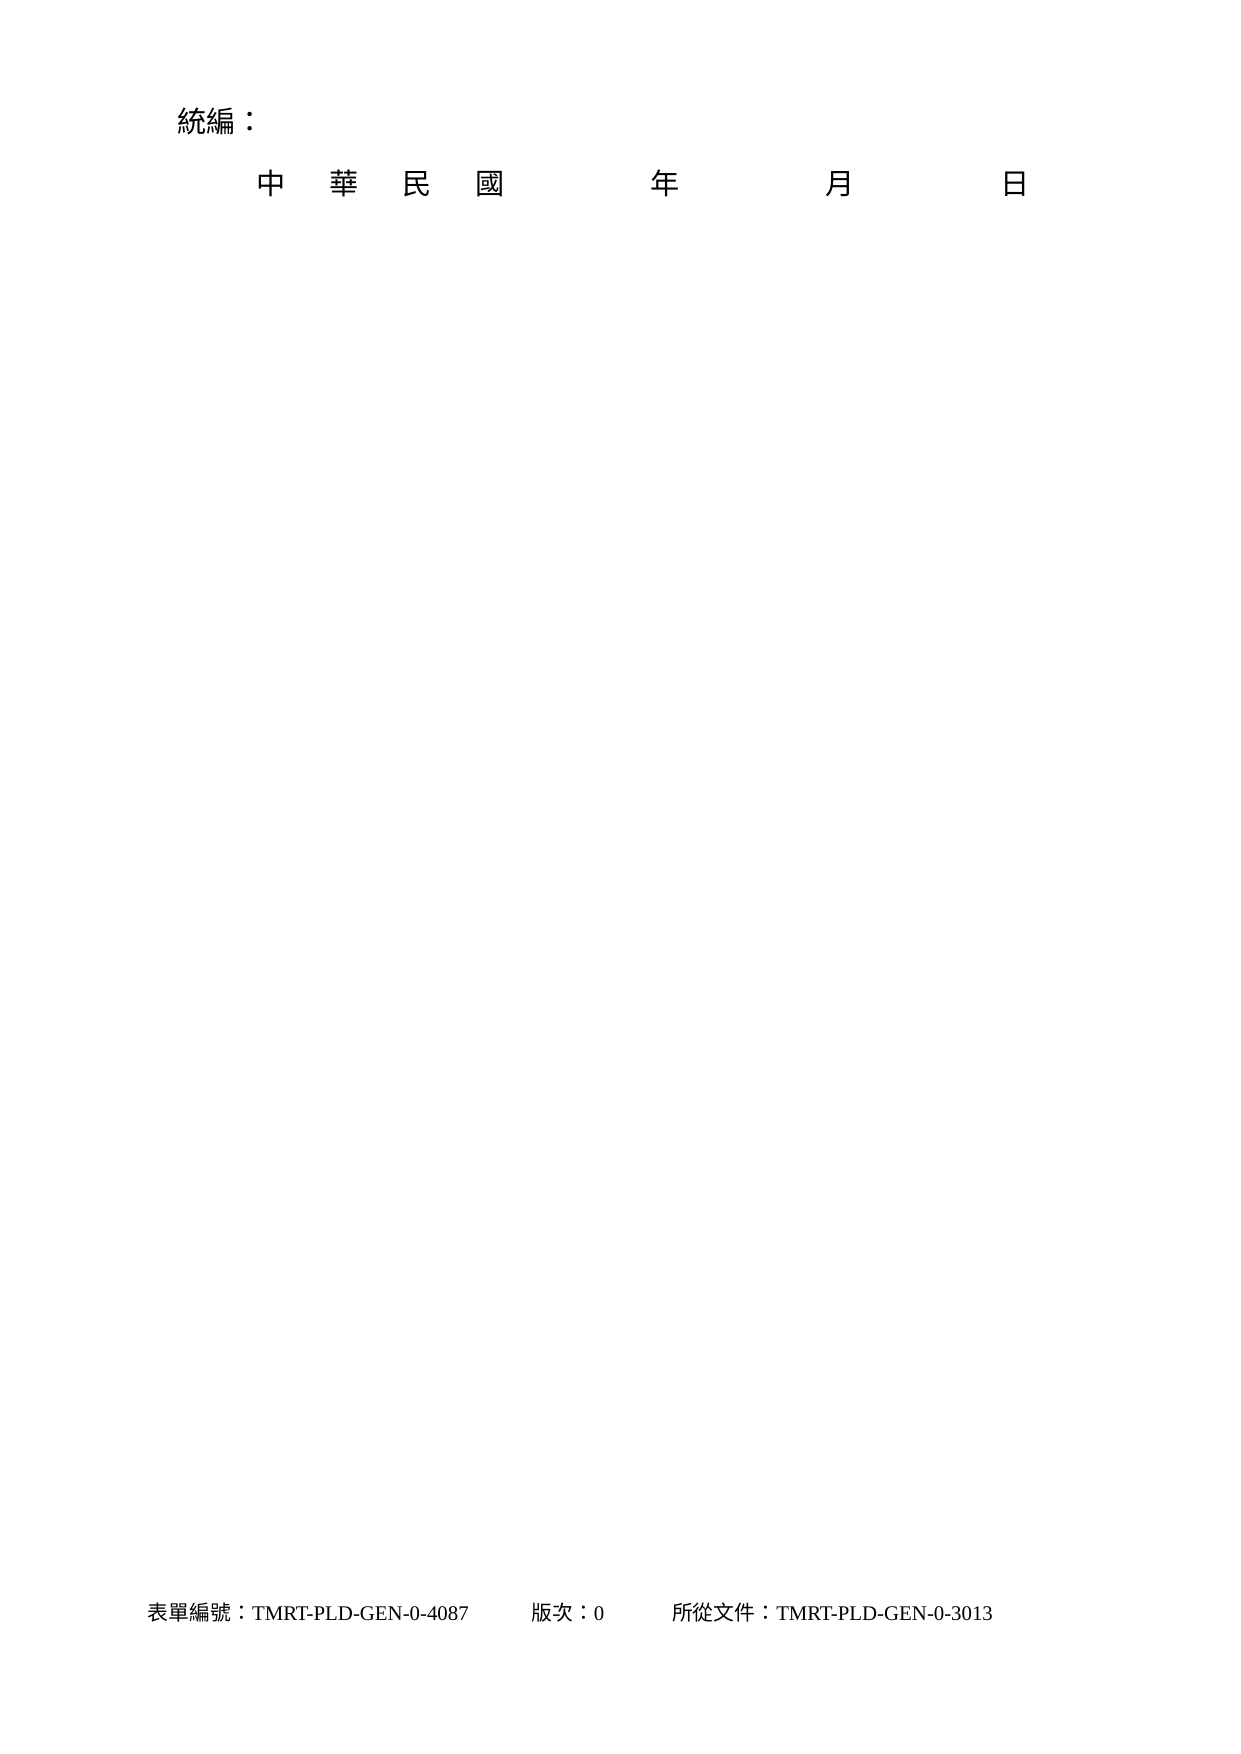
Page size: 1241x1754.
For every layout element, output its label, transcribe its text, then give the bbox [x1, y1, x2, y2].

text 統編： [177, 78, 1107, 140]
text 中 華 民 國 年 月 日 [177, 140, 1107, 203]
